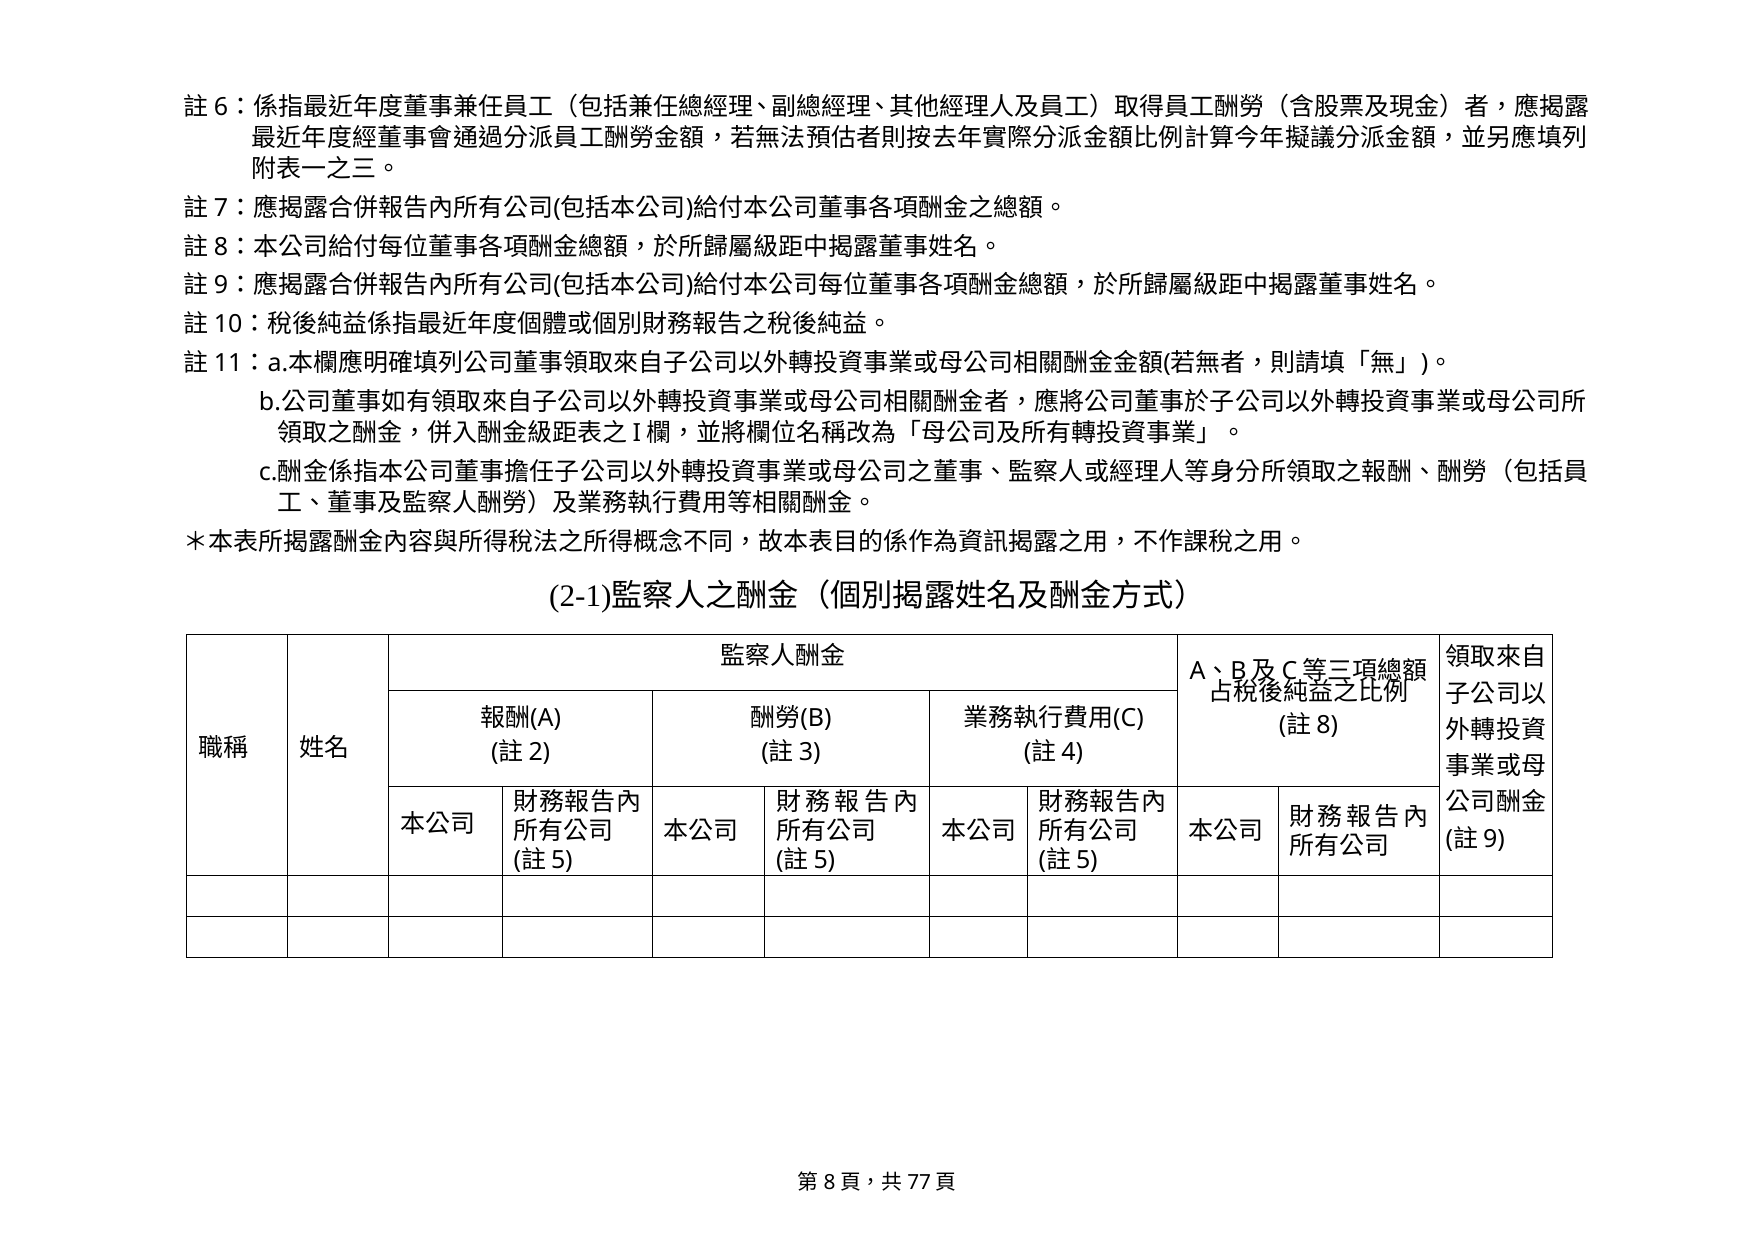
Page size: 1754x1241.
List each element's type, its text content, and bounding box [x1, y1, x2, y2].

text ＊本表所揭露酬金內容與所得稅法之所得概念不同，故本表目的係作為資訊揭露之用，不作課稅之用。 [184, 525, 1589, 556]
table_cell [1178, 876, 1278, 916]
table_cell [765, 917, 929, 957]
table_cell [1178, 917, 1278, 957]
table_cell 財務報告內所有公司 (註5) [1028, 787, 1177, 874]
text 註6：係指最近年度董事兼任員工（包括兼任總經理、副總經理、其他經理人及員工）取得員工酬勞（含股票及現金）者，應揭露最近年度經董事會通過分派員工酬勞金額，若無法預估者則按去年實際分派金額比例計算今年擬議分派金額，並另應填列附表一之三。 [184, 90, 1589, 184]
table_cell [503, 917, 652, 957]
table_cell [288, 876, 388, 916]
table_cell 酬勞(B) (註3) [653, 691, 929, 786]
text 註10：稅後純益係指最近年度個體或個別財務報告之稅後純益。 [184, 307, 1589, 339]
table_cell [653, 876, 764, 916]
text (2-1)監察人之酬金（個別揭露姓名及酬金方式） [90, 570, 1664, 616]
table_cell [930, 876, 1027, 916]
text c.酬金係指本公司董事擔任子公司以外轉投資事業或母公司之董事、監察人或經理人等身分所領取之報酬、酬勞（包括員工、董事及監察人酬勞）及業務執行費用等相關酬金。 [259, 455, 1589, 517]
table_cell [653, 917, 764, 957]
table_cell [1440, 917, 1552, 957]
table_cell 本公司 [930, 787, 1027, 874]
table_cell 報酬(A) (註2) [389, 691, 652, 786]
text 註8：本公司給付每位董事各項酬金總額，於所歸屬級距中揭露董事姓名。 [184, 230, 1589, 261]
table_cell [1028, 917, 1177, 957]
text b.公司董事如有領取來自子公司以外轉投資事業或母公司相關酬金者，應將公司董事於子公司以外轉投資事業或母公司所領取之酬金，併入酬金級距表之I欄，並將欄位名稱改為「母公司及所有轉投資事業」。 [259, 385, 1589, 447]
table_cell 業務執行費用(C) (註4) [930, 691, 1177, 786]
table_cell [1440, 876, 1552, 916]
table_cell [187, 876, 287, 916]
text 註9：應揭露合併報告內所有公司(包括本公司)給付本公司每位董事各項酬金總額，於所歸屬級距中揭露董事姓名。 [184, 269, 1589, 300]
table_cell [1028, 876, 1177, 916]
table_header 領取來自子公司以外轉投資事業或母公司酬金(註9) [1440, 635, 1552, 874]
table_cell [288, 917, 388, 957]
table_cell 財務報告內所有公司 (註5) [765, 787, 929, 874]
text 註11：a.本欄應明確填列公司董事領取來自子公司以外轉投資事業或母公司相關酬金金額(若無者，則請填「無」)。 [184, 346, 1589, 377]
table_cell [765, 876, 929, 916]
table_cell 本公司 [653, 787, 764, 874]
table_cell [503, 876, 652, 916]
table_header 姓名 [288, 635, 388, 874]
table_cell [187, 917, 287, 957]
table_header 監察人酬金 [389, 635, 1177, 690]
table_cell [389, 876, 502, 916]
table_cell 本公司 [1178, 787, 1278, 874]
table_header A、B及C等三項總額占稅後純益之比例 (註8) [1178, 635, 1439, 786]
table_cell 財務報告內所有公司 [1279, 787, 1439, 874]
table_header 職稱 [187, 635, 287, 874]
table_cell [1279, 917, 1439, 957]
table_cell 本公司 [389, 787, 502, 874]
table_cell [389, 917, 502, 957]
table_cell 財務報告內所有公司 (註5) [503, 787, 652, 874]
table_cell [930, 917, 1027, 957]
text 註7：應揭露合併報告內所有公司(包括本公司)給付本公司董事各項酬金之總額。 [184, 191, 1589, 222]
table_cell [1279, 876, 1439, 916]
